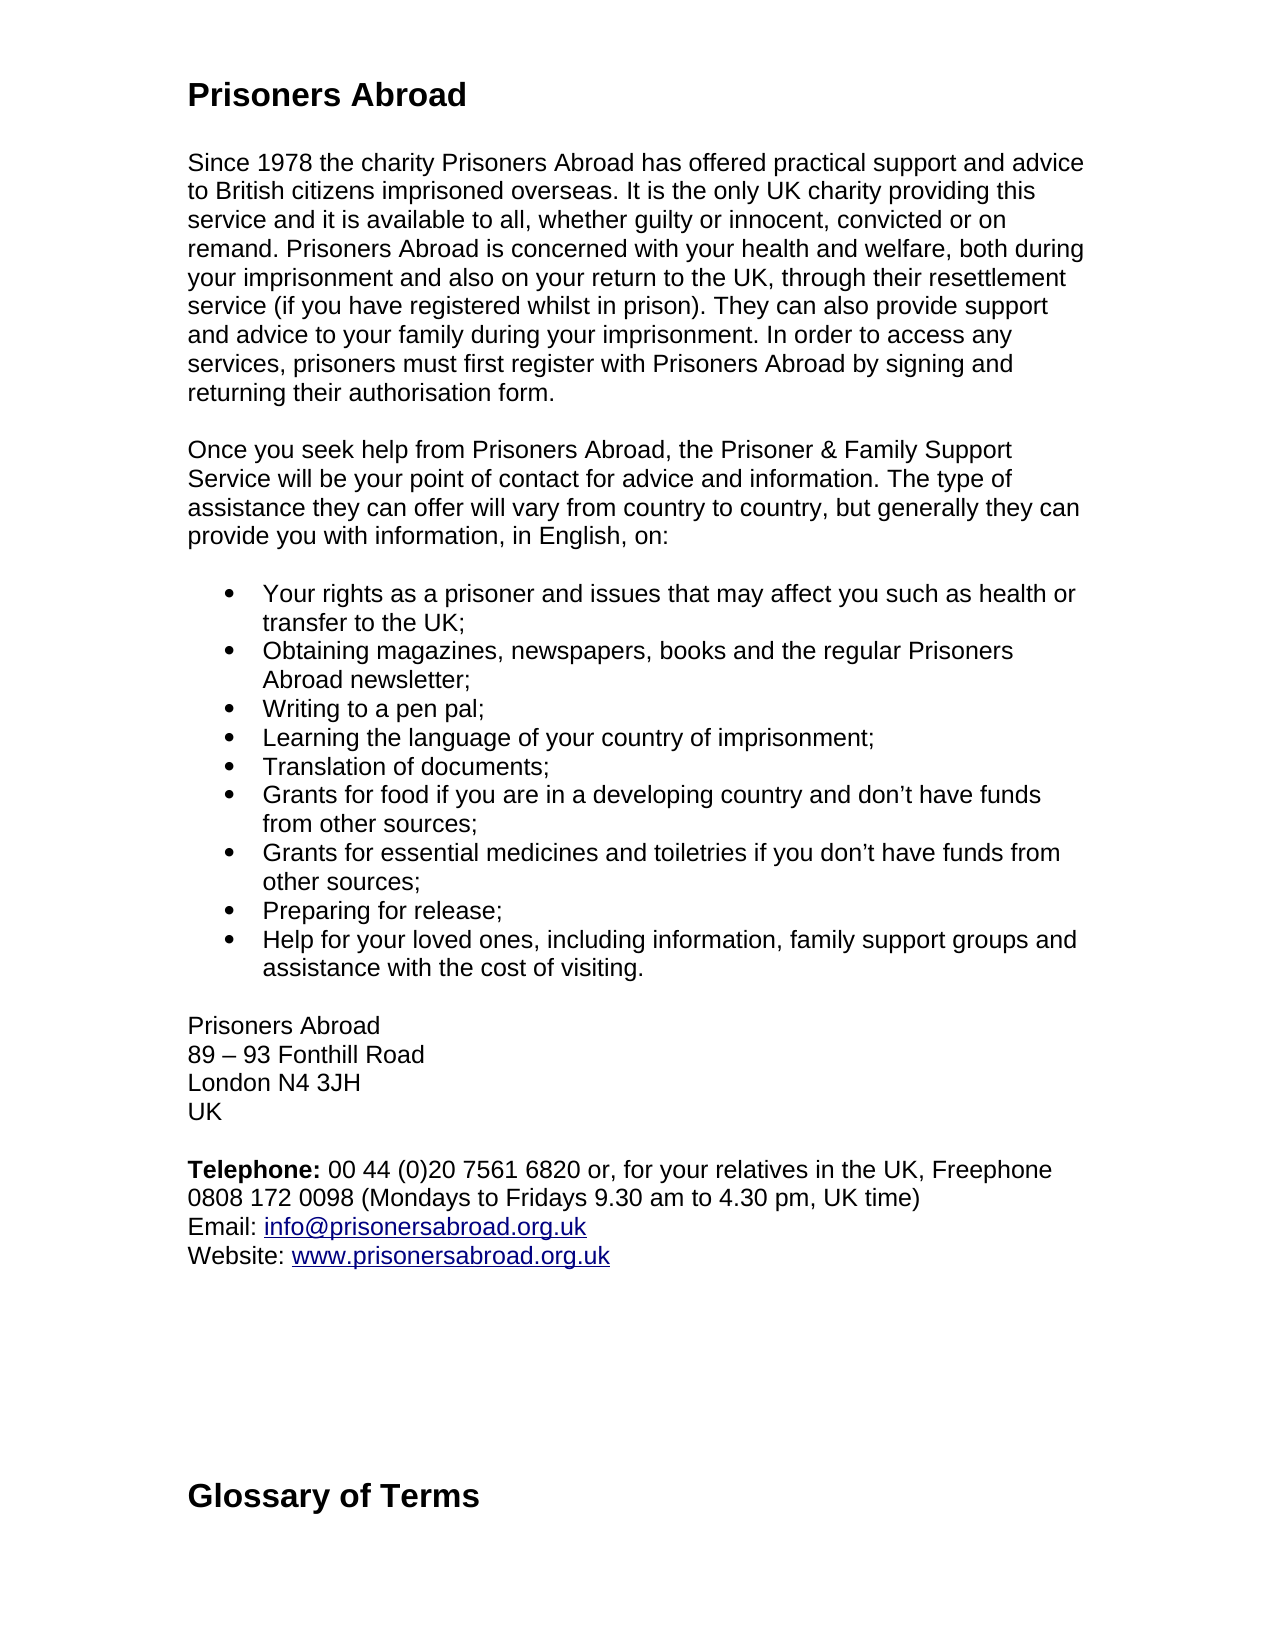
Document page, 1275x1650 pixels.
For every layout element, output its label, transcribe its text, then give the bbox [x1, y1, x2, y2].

text Website: www.prisonersabroad.org.uk [187, 1241, 1087, 1270]
text Once you seek help from Prisoners Abroad, the Prisoner & Family Support Service will be your point of contact for advice and information. The type of assistance they can offer will vary from country to country, but generally they can provide you with information, in English, on: [187, 435, 1087, 550]
subtitle Glossary of Terms [187, 1476, 1087, 1515]
text 89 – 93 Fonthill Road [187, 1040, 1087, 1068]
list Learning the language of your country of imprisonment; [225, 723, 1087, 752]
text London N4 3JH [187, 1068, 1087, 1097]
list Translation of documents; [225, 752, 1087, 781]
list Obtaining magazines, newspapers, books and the regular Prisoners Abroad newsletter; [225, 636, 1087, 694]
text UK [187, 1097, 1087, 1126]
text Email: info@prisonersabroad.org.uk [187, 1212, 1087, 1241]
text Prisoners Abroad [187, 1011, 1087, 1040]
list Grants for food if you are in a developing country and don’t have funds from other sources; [225, 781, 1087, 838]
list Preparing for release; [225, 896, 1087, 924]
list Your rights as a prisoner and issues that may affect you such as health or transfer to the UK; [225, 579, 1087, 636]
list Grants for essential medicines and toiletries if you don’t have funds from other sources; [225, 838, 1087, 896]
subtitle Prisoners Abroad [187, 75, 1087, 113]
list Writing to a pen pal; [225, 694, 1087, 723]
text Telephone: 00 44 (0)20 7561 6820 or, for your relatives in the UK, Freephone 0808 172 0098 (Mondays to Fridays 9.30 am to 4.30 pm, UK time) [187, 1155, 1087, 1212]
list Help for your loved ones, including information, family support groups and assistance with the cost of visiting. [225, 924, 1087, 982]
text Since 1978 the charity Prisoners Abroad has offered practical support and advice to British citizens imprisoned overseas. It is the only UK charity providing this service and it is available to all, whether guilty or innocent, convicted or on remand. Prisoners Abroad is concerned with your health and welfare, both during your imprisonment and also on your return to the UK, through their resettlement service (if you have registered whilst in prison). They can also provide support and advice to your family during your imprisonment. In order to access any services, prisoners must first register with Prisoners Abroad by signing and returning their authorisation form. [187, 147, 1087, 406]
